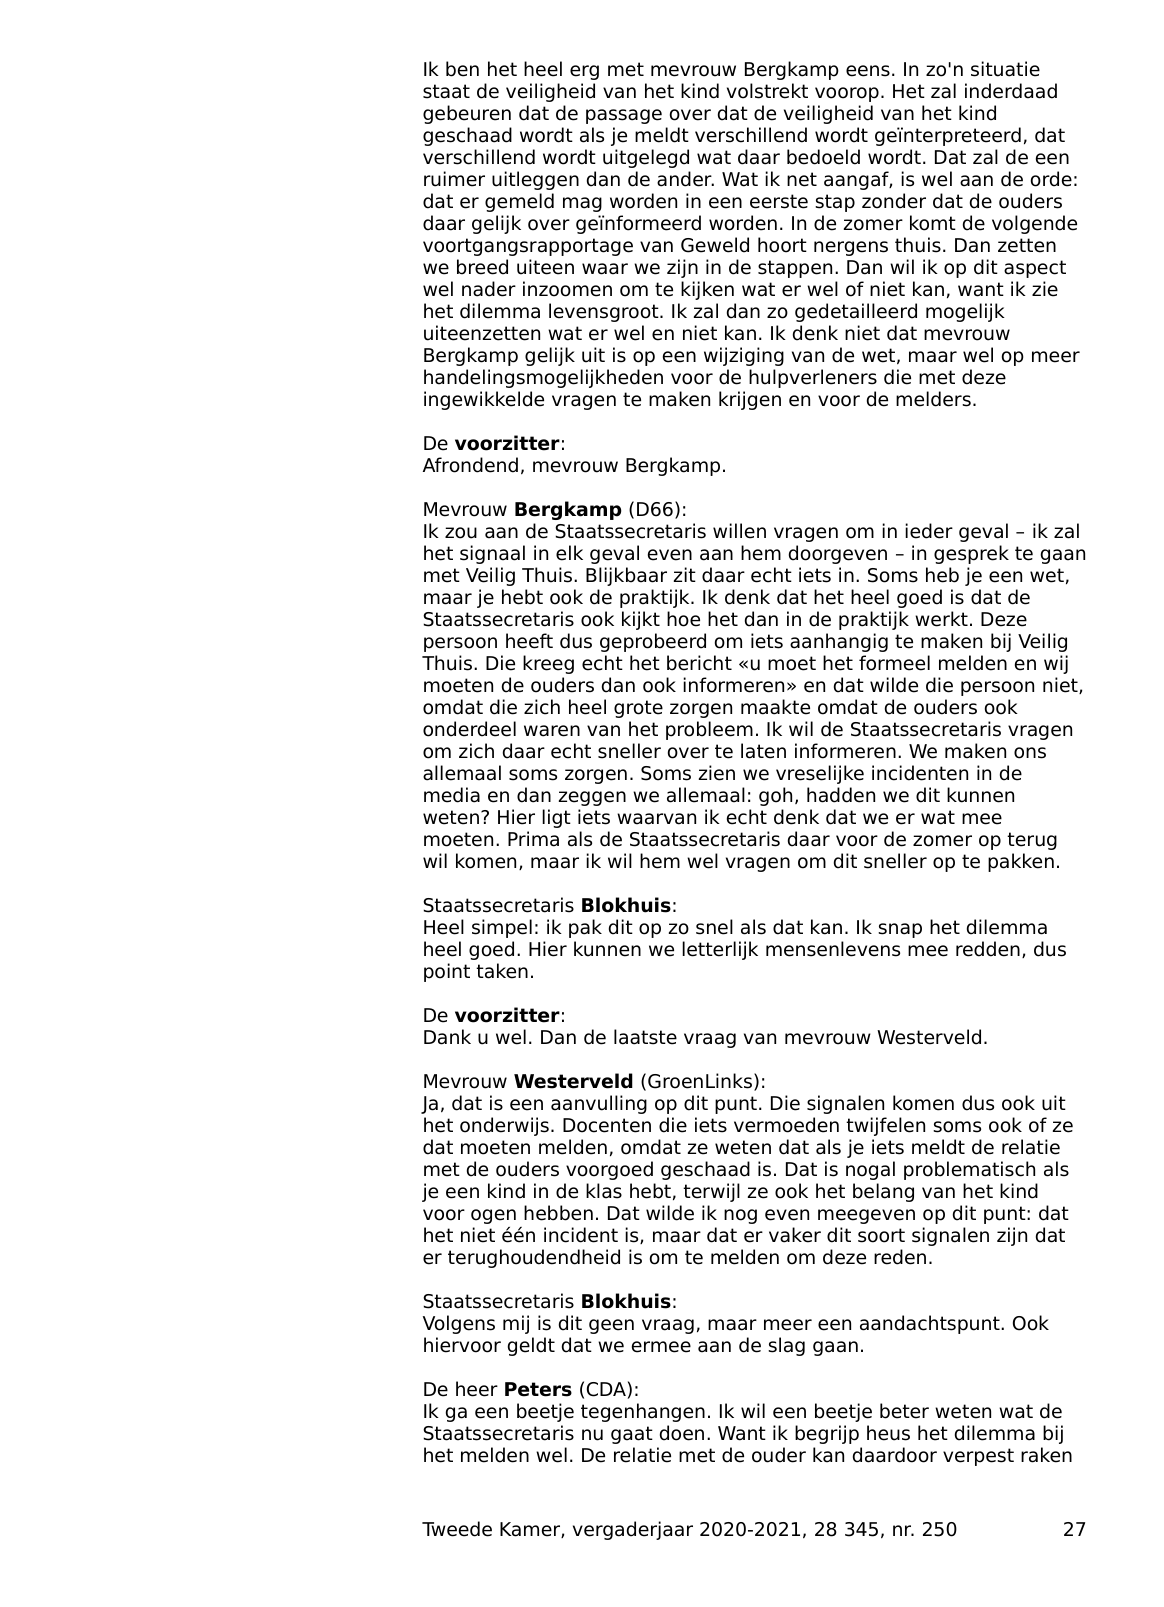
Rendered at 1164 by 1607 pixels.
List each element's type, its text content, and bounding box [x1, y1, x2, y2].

text De heer Peters (CDA): [422, 1379, 1087, 1401]
text De voorzitter: [422, 433, 1087, 455]
text Staatssecretaris Blokhuis: [422, 895, 1087, 917]
text Staatssecretaris Blokhuis: [422, 1291, 1087, 1313]
text Volgens mij is dit geen vraag, maar meer een aandachtspunt. Ook hiervoor geldt dat we ermee aan de slag gaan. [422, 1313, 1087, 1357]
text Dank u wel. Dan de laatste vraag van mevrouw Westerveld. [422, 1027, 1087, 1049]
text Ja, dat is een aanvulling op dit punt. Die signalen komen dus ook uit het onderwijs. Docenten die iets vermoeden twijfelen soms ook of ze dat moeten melden, omdat ze weten dat als je iets meldt de relatie met de ouders voorgoed geschaad is. Dat is nogal problematisch als je een kind in de klas hebt, terwijl ze ook het belang van het kind voor ogen hebben. Dat wilde ik nog even meegeven op dit punt: dat het niet één incident is, maar dat er vaker dit soort signalen zijn dat er terughoudendheid is om te melden om deze reden. [422, 1093, 1087, 1269]
text Mevrouw Westerveld (GroenLinks): [422, 1071, 1087, 1093]
text Ik zou aan de Staatssecretaris willen vragen om in ieder geval – ik zal het signaal in elk geval even aan hem doorgeven – in gesprek te gaan met Veilig Thuis. Blijkbaar zit daar echt iets in. Soms heb je een wet, maar je hebt ook de praktijk. Ik denk dat het heel goed is dat de Staatssecretaris ook kijkt hoe het dan in de praktijk werkt. Deze persoon heeft dus geprobeerd om iets aanhangig te maken bij Veilig Thuis. Die kreeg echt het bericht «u moet het formeel melden en wij moeten de ouders dan ook informeren» en dat wilde die persoon niet, omdat die zich heel grote zorgen maakte omdat de ouders ook onderdeel waren van het probleem. Ik wil de Staatssecretaris vragen om zich daar echt sneller over te laten informeren. We maken ons allemaal soms zorgen. Soms zien we vreselijke incidenten in de media en dan zeggen we allemaal: goh, hadden we dit kunnen weten? Hier ligt iets waarvan ik echt denk dat we er wat mee moeten. Prima als de Staatssecretaris daar voor de zomer op terug wil komen, maar ik wil hem wel vragen om dit sneller op te pakken. [422, 521, 1087, 873]
text Ik ga een beetje tegenhangen. Ik wil een beetje beter weten wat de Staatssecretaris nu gaat doen. Want ik begrijp heus het dilemma bij het melden wel. De relatie met de ouder kan daardoor verpest raken [422, 1401, 1087, 1467]
text Afrondend, mevrouw Bergkamp. [422, 455, 1087, 477]
text Mevrouw Bergkamp (D66): [422, 499, 1087, 521]
text Heel simpel: ik pak dit op zo snel als dat kan. Ik snap het dilemma heel goed. Hier kunnen we letterlijk mensenlevens mee redden, dus point taken. [422, 917, 1087, 983]
text De voorzitter: [422, 1005, 1087, 1027]
text Ik ben het heel erg met mevrouw Bergkamp eens. In zo'n situatie staat de veiligheid van het kind volstrekt voorop. Het zal inderdaad gebeuren dat de passage over dat de veiligheid van het kind geschaad wordt als je meldt verschillend wordt geïnterpreteerd, dat verschillend wordt uitgelegd wat daar bedoeld wordt. Dat zal de een ruimer uitleggen dan de ander. Wat ik net aangaf, is wel aan de orde: dat er gemeld mag worden in een eerste stap zonder dat de ouders daar gelijk over geïnformeerd worden. In de zomer komt de volgende voortgangsrapportage van Geweld hoort nergens thuis. Dan zetten we breed uiteen waar we zijn in de stappen. Dan wil ik op dit aspect wel nader inzoomen om te kijken wat er wel of niet kan, want ik zie het dilemma levensgroot. Ik zal dan zo gedetailleerd mogelijk uiteenzetten wat er wel en niet kan. Ik denk niet dat mevrouw Bergkamp gelijk uit is op een wijziging van de wet, maar wel op meer handelingsmogelijkheden voor de hulpverleners die met deze ingewikkelde vragen te maken krijgen en voor de melders. [422, 59, 1087, 411]
